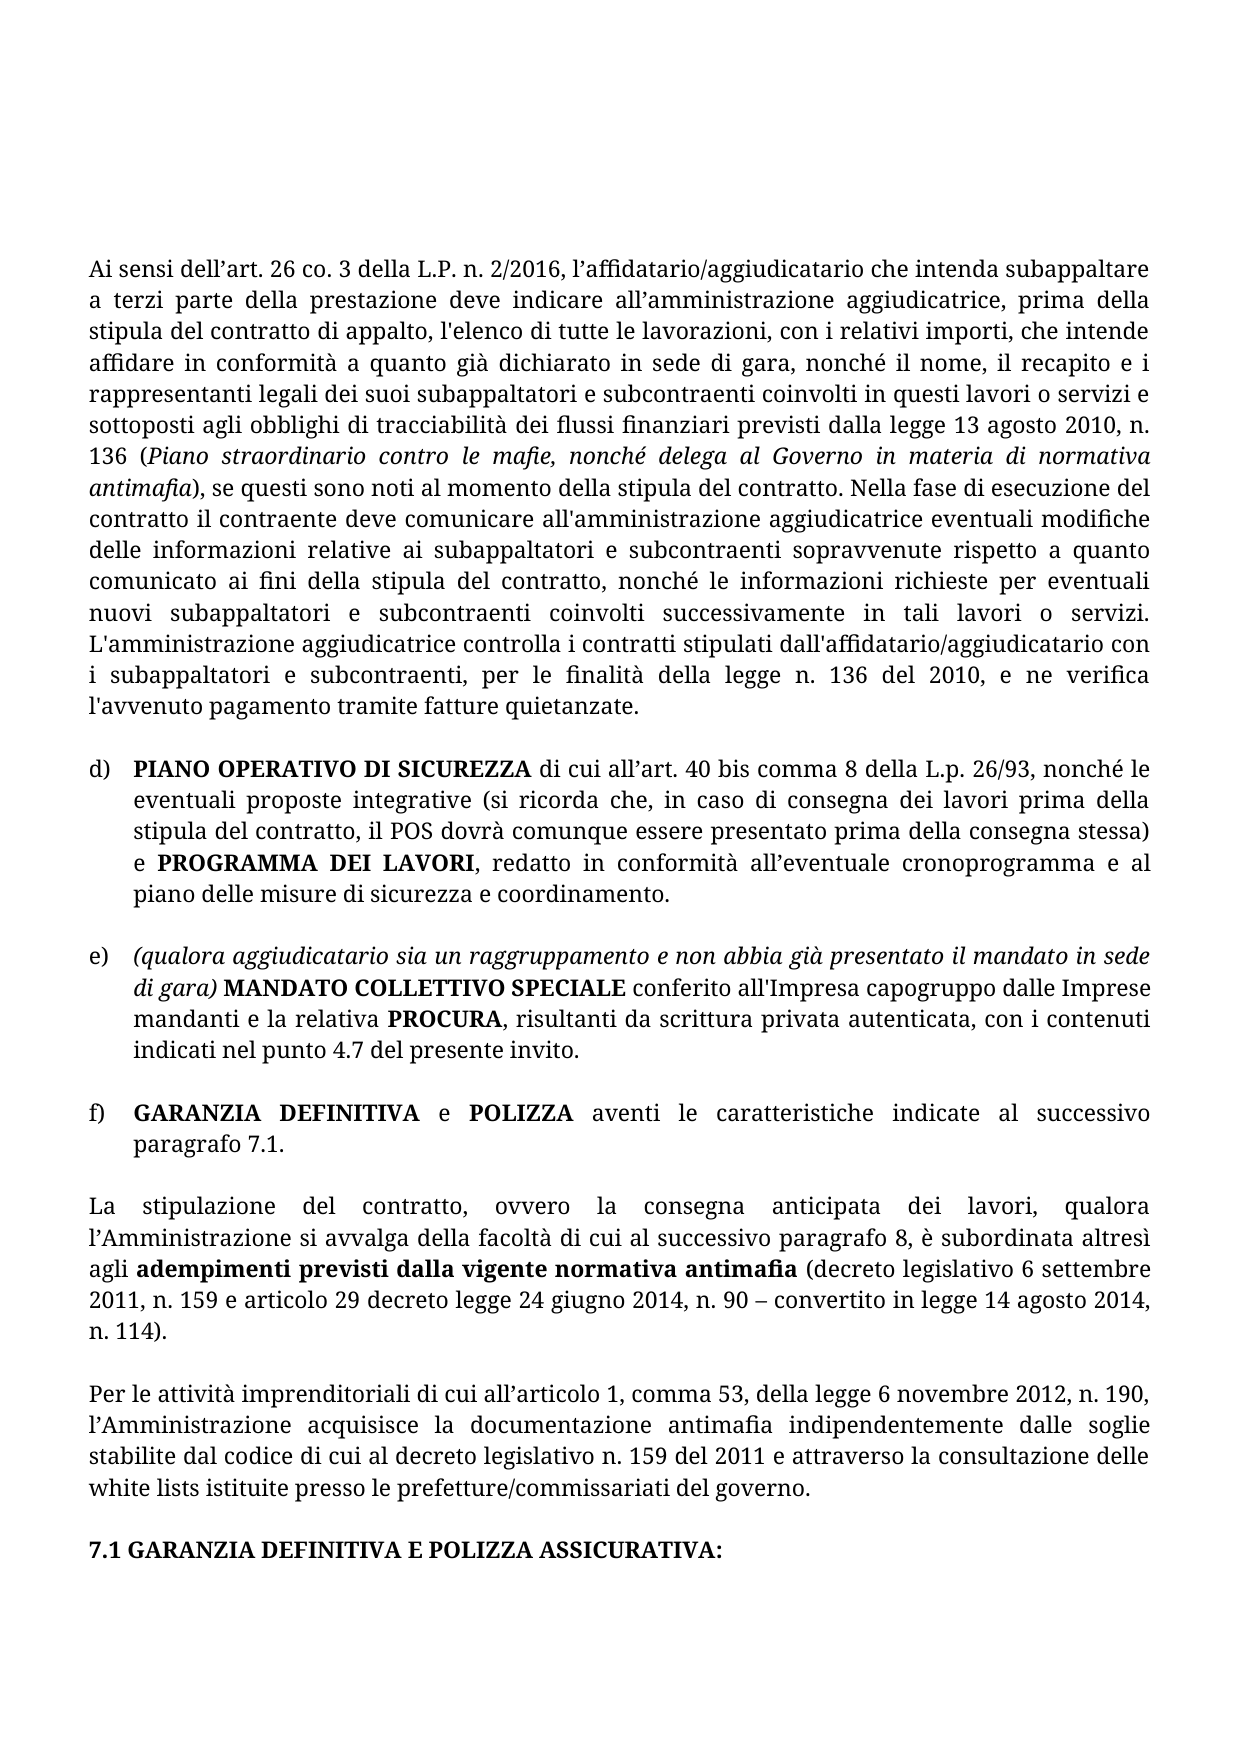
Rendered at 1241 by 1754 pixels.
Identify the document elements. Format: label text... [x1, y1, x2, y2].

text e) (qualora aggiudicatario sia un raggruppamento e non abbia già presentato il mandato in sede di gara) MANDATO COLLETTIVO SPECIALE conferito all'Impresa capogruppo dalle Imprese mandanti e la relativa PROCURA, risultanti da scrittura privata autenticata, con i contenuti indicati nel punto 4.7 del presente invito. [89, 940, 1152, 1065]
text La stipulazione del contratto, ovvero la consegna anticipata dei lavori, qualora l’Amministrazione si avvalga della facoltà di cui al successivo paragrafo 8, è subordinata altresì agli adempimenti previsti dalla vigente normativa antimafia (decreto legislativo 6 settembre 2011, n. 159 e articolo 29 decreto legge 24 giugno 2014, n. 90 – convertito in legge 14 agosto 2014, n. 114). [89, 1190, 1152, 1347]
text Per le attività imprenditoriali di cui all’articolo 1, comma 53, della legge 6 novembre 2012, n. 190, l’Amministrazione acquisisce la documentazione antimafia indipendentemente dalle soglie stabilite dal codice di cui al decreto legislativo n. 159 del 2011 e attraverso la consultazione delle white lists istituite presso le prefetture/commissariati del governo. [89, 1378, 1152, 1503]
text d) PIANO OPERATIVO DI SICUREZZA di cui all’art. 40 bis comma 8 della L.p. 26/93, nonché le eventuali proposte integrative (si ricorda che, in caso di consegna dei lavori prima della stipula del contratto, il POS dovrà comunque essere presentato prima della consegna stessa) e PROGRAMMA DEI LAVORI, redatto in conformità all’eventuale cronoprogramma e al piano delle misure di sicurezza e coordinamento. [89, 753, 1152, 909]
text 7.1 GARANZIA DEFINITIVA E POLIZZA ASSICURATIVA: [89, 1534, 1152, 1565]
text Ai sensi dell’art. 26 co. 3 della L.P. n. 2/2016, l’affidatario/aggiudicatario che intenda subappaltare a terzi parte della prestazione deve indicare all’amministrazione aggiudicatrice, prima della stipula del contratto di appalto, l'elenco di tutte le lavorazioni, con i relativi importi, che intende affidare in conformità a quanto già dichiarato in sede di gara, nonché il nome, il recapito e i rappresentanti legali dei suoi subappaltatori e subcontraenti coinvolti in questi lavori o servizi e sottoposti agli obblighi di tracciabilità dei flussi finanziari previsti dalla legge 13 agosto 2010, n. 136 (Piano straordinario contro le mafie, nonché delega al Governo in materia di normativa antimafia), se questi sono noti al momento della stipula del contratto. Nella fase di esecuzione del contratto il contraente deve comunicare all'amministrazione aggiudicatrice eventuali modifiche delle informazioni relative ai subappaltatori e subcontraenti sopravvenute rispetto a quanto comunicato ai fini della stipula del contratto, nonché le informazioni richieste per eventuali nuovi subappaltatori e subcontraenti coinvolti successivamente in tali lavori o servizi. L'amministrazione aggiudicatrice controlla i contratti stipulati dall'affidatario/aggiudicatario con i subappaltatori e subcontraenti, per le finalità della legge n. 136 del 2010, e ne verifica l'avvenuto pagamento tramite fatture quietanzate. [89, 253, 1152, 722]
text f) GARANZIA DEFINITIVA e POLIZZA aventi le caratteristiche indicate al successivo paragrafo 7.1. [89, 1097, 1152, 1159]
